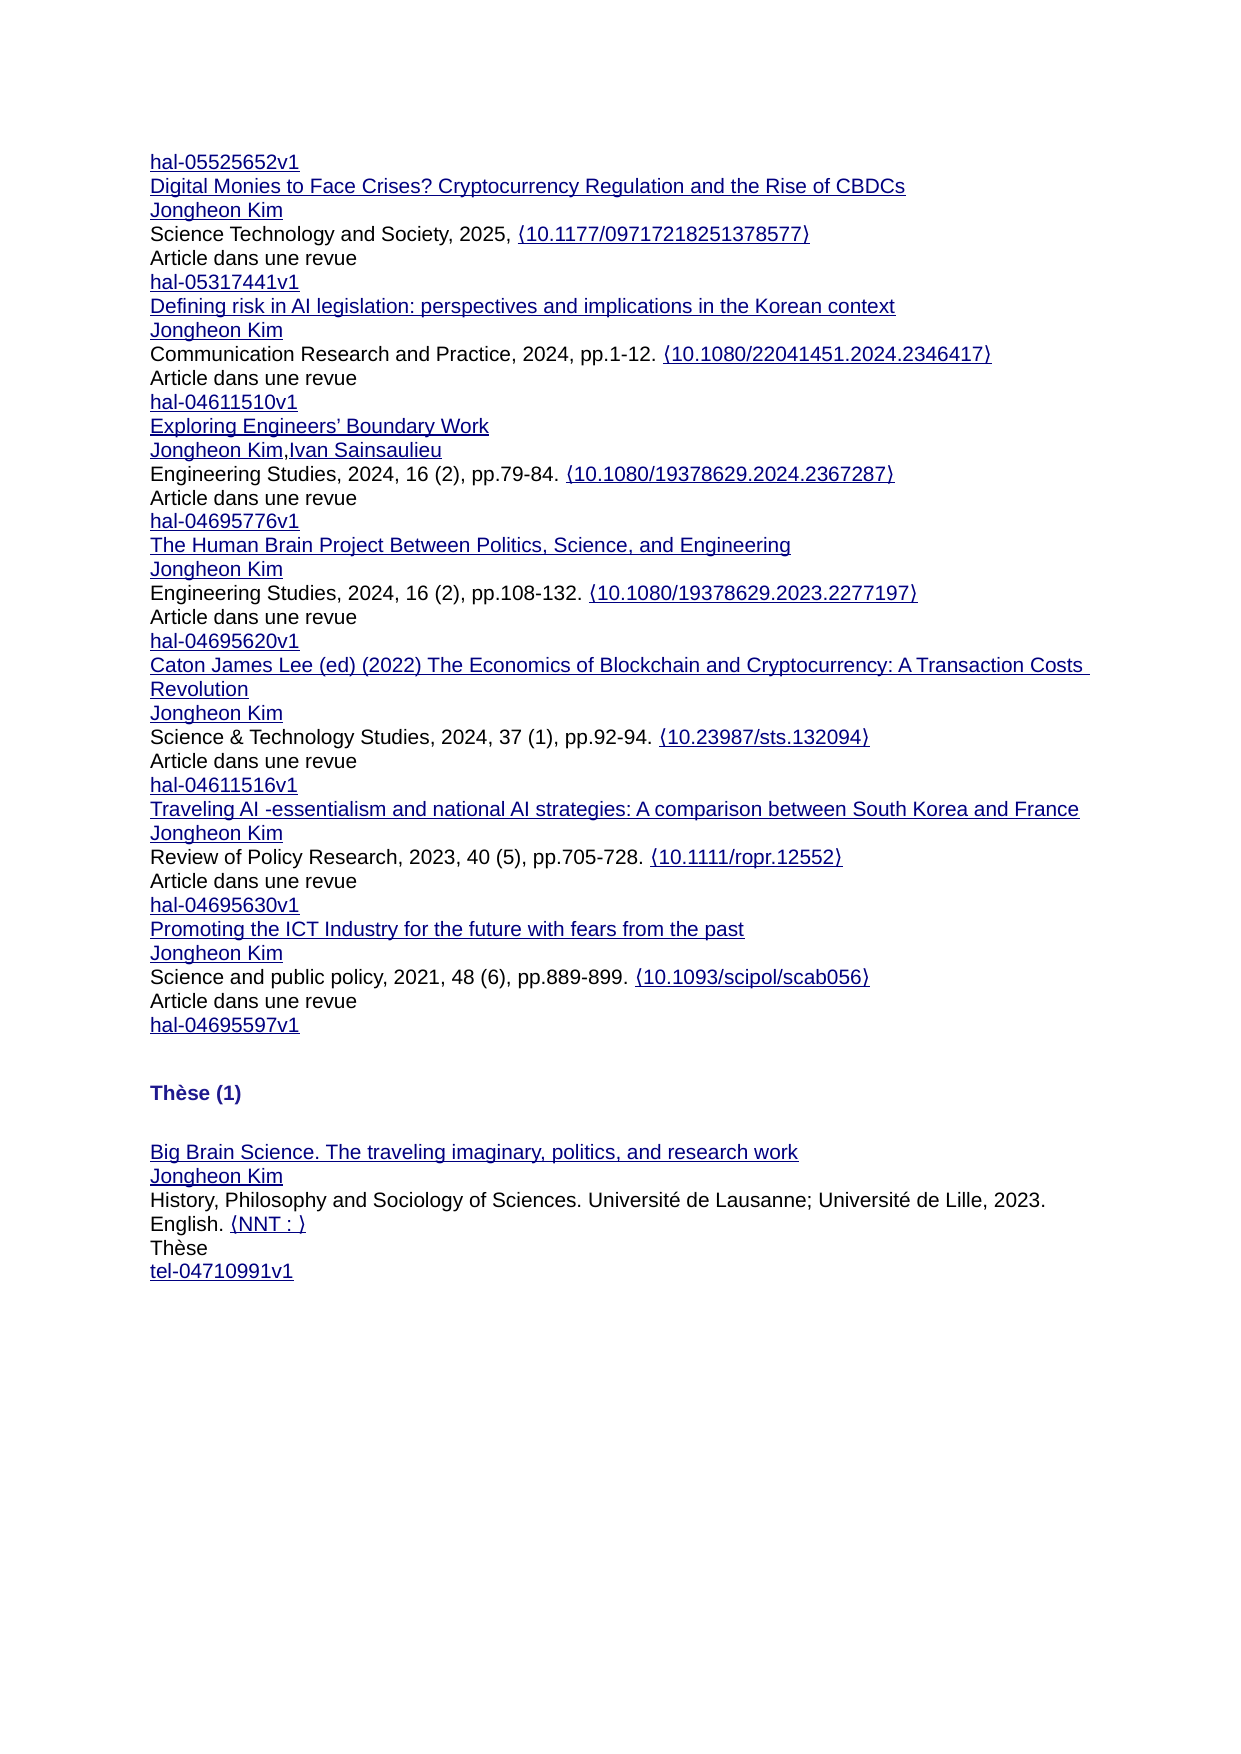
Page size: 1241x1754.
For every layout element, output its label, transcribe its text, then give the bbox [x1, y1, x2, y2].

table_cell Promoting the ICT Industry for the future with fears from the past Jongheon Kim Science and public policy, 2021, 48 (6), pp.889-899. ⟨10.1093/scipol/scab056⟩ Article dans une revue hal-04695597v1 [150, 917, 1090, 1036]
table_header hal-05525652v1 [150, 150, 1090, 174]
table_cell Traveling AI ‐essentialism and national AI strategies: A comparison between South Korea and France Jongheon Kim Review of Policy Research, 2023, 40 (5), pp.705-728. ⟨10.1111/ropr.12552⟩ Article dans une revue hal-04695630v1 [150, 797, 1090, 917]
table_cell Exploring Engineers’ Boundary Work Jongheon Kim,Ivan Sainsaulieu Engineering Studies, 2024, 16 (2), pp.79-84. ⟨10.1080/19378629.2024.2367287⟩ Article dans une revue hal-04695776v1 [150, 414, 1090, 533]
table_cell Digital Monies to Face Crises? Cryptocurrency Regulation and the Rise of CBDCs Jongheon Kim Science Technology and Society, 2025, ⟨10.1177/09717218251378577⟩ Article dans une revue hal-05317441v1 [150, 174, 1090, 294]
table_cell Defining risk in AI legislation: perspectives and implications in the Korean context Jongheon Kim Communication Research and Practice, 2024, pp.1-12. ⟨10.1080/22041451.2024.2346417⟩ Article dans une revue hal-04611510v1 [150, 294, 1090, 413]
table_header Big Brain Science. The traveling imaginary, politics, and research work Jongheon Kim History, Philosophy and Sociology of Sciences. Université de Lausanne; Université de Lille, 2023. English. ⟨NNT : ⟩ Thèse tel-04710991v1 [150, 1140, 1090, 1283]
table_cell The Human Brain Project Between Politics, Science, and Engineering Jongheon Kim Engineering Studies, 2024, 16 (2), pp.108-132. ⟨10.1080/19378629.2023.2277197⟩ Article dans une revue hal-04695620v1 [150, 533, 1090, 653]
table_cell Revolution Jongheon Kim Science & Technology Studies, 2024, 37 (1), pp.92-94. ⟨10.23987/sts.132094⟩ Article dans une revue hal-04611516v1 [150, 675, 1090, 797]
table_cell Caton James Lee (ed) (2022) The Economics of Blockchain and Cryptocurrency: A Transaction Costs [150, 653, 1090, 674]
subtitle Thèse (1) [150, 1081, 1090, 1105]
